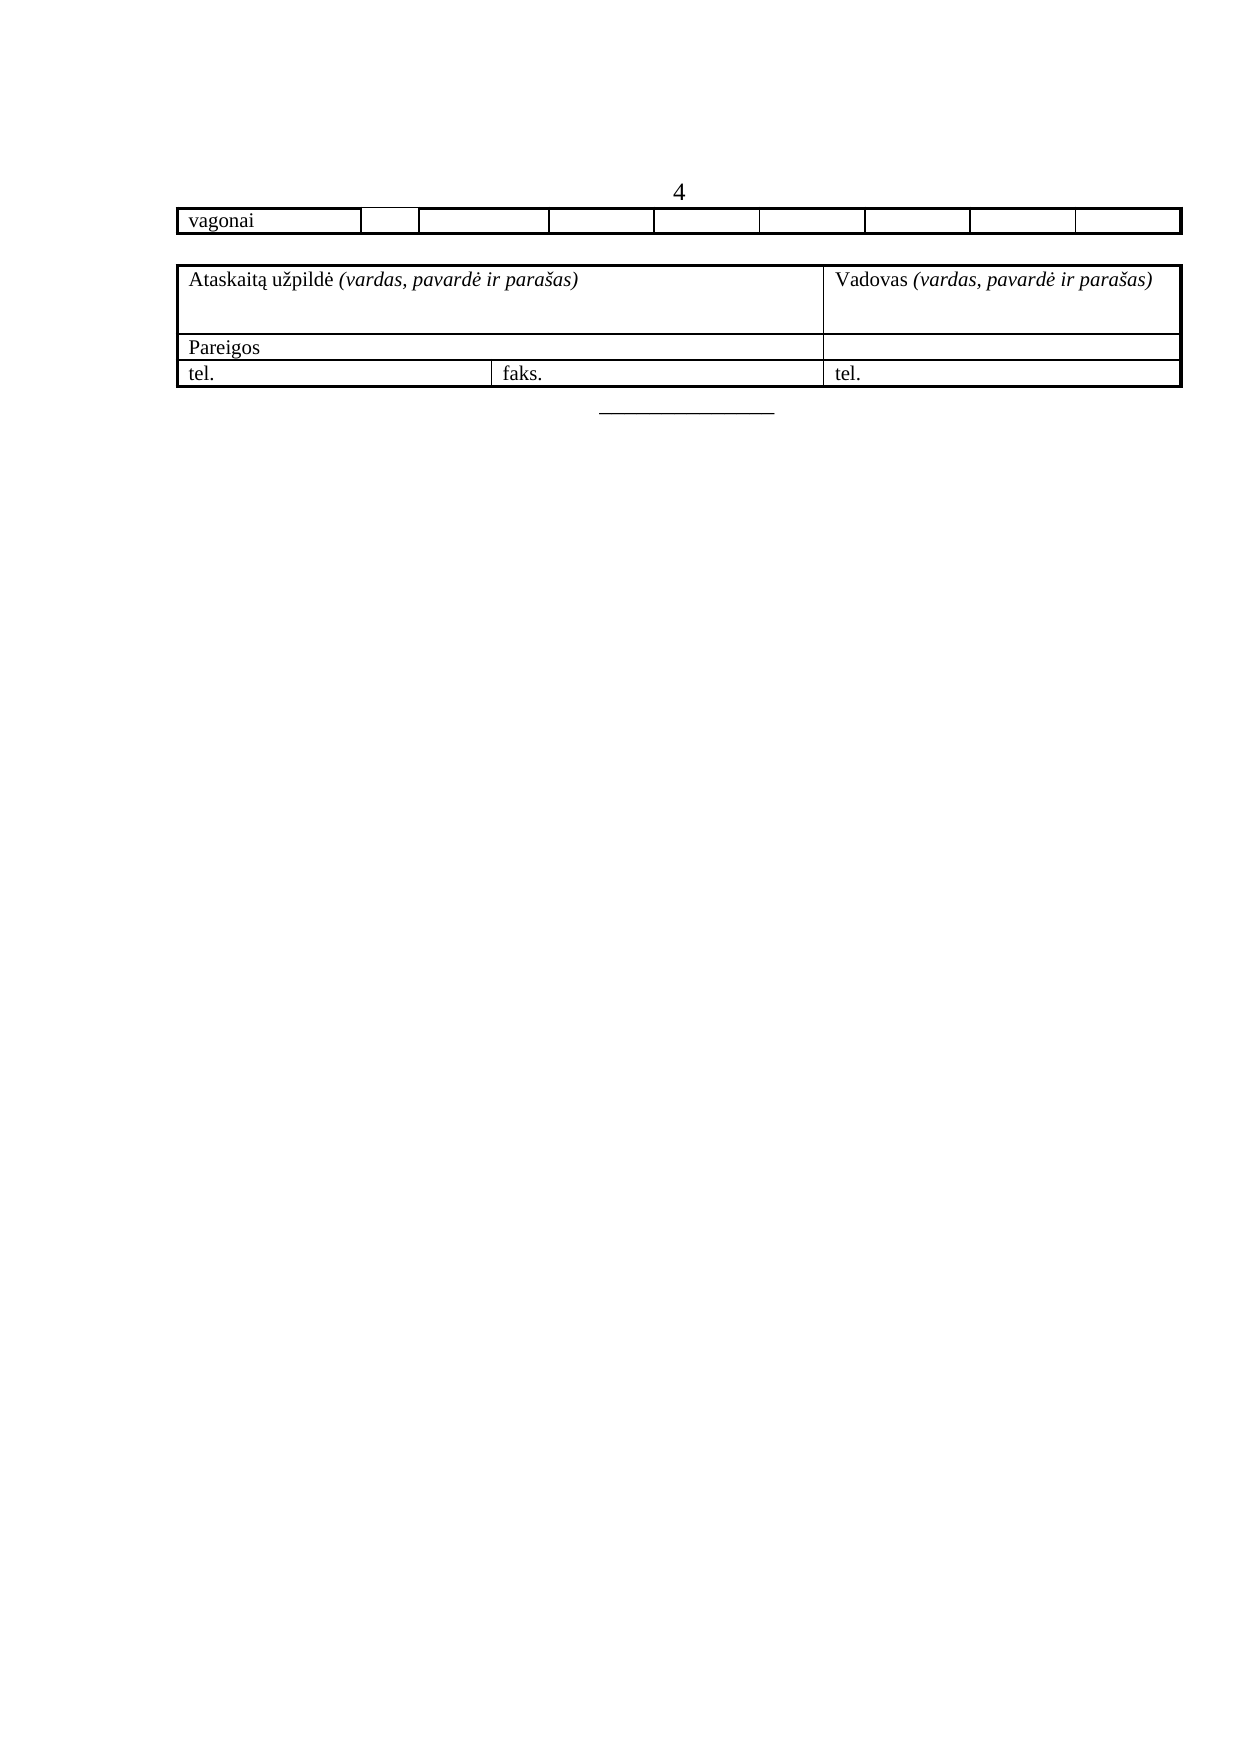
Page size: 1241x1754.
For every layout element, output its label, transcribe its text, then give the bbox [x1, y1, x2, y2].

table_cell [550, 210, 653, 232]
table_cell tel. [824, 361, 1179, 384]
table_cell [760, 210, 864, 232]
table_cell [362, 208, 418, 232]
table_cell tel. [179, 361, 491, 384]
table_cell [824, 335, 1179, 359]
table_cell [971, 210, 1075, 232]
table_cell [420, 210, 548, 232]
table_cell [1076, 210, 1179, 232]
table_cell [866, 210, 969, 232]
table_header Vadovas (vardas, pavardė ir parašas) [824, 267, 1179, 333]
table_cell [655, 210, 759, 232]
table_cell vagonai [179, 210, 360, 232]
table_cell Pareigos [179, 335, 823, 359]
text ______________ [192, 388, 1181, 416]
table_cell faks. [492, 361, 823, 384]
table_header Ataskaitą užpildė (vardas, pavardė ir parašas) [179, 267, 823, 333]
